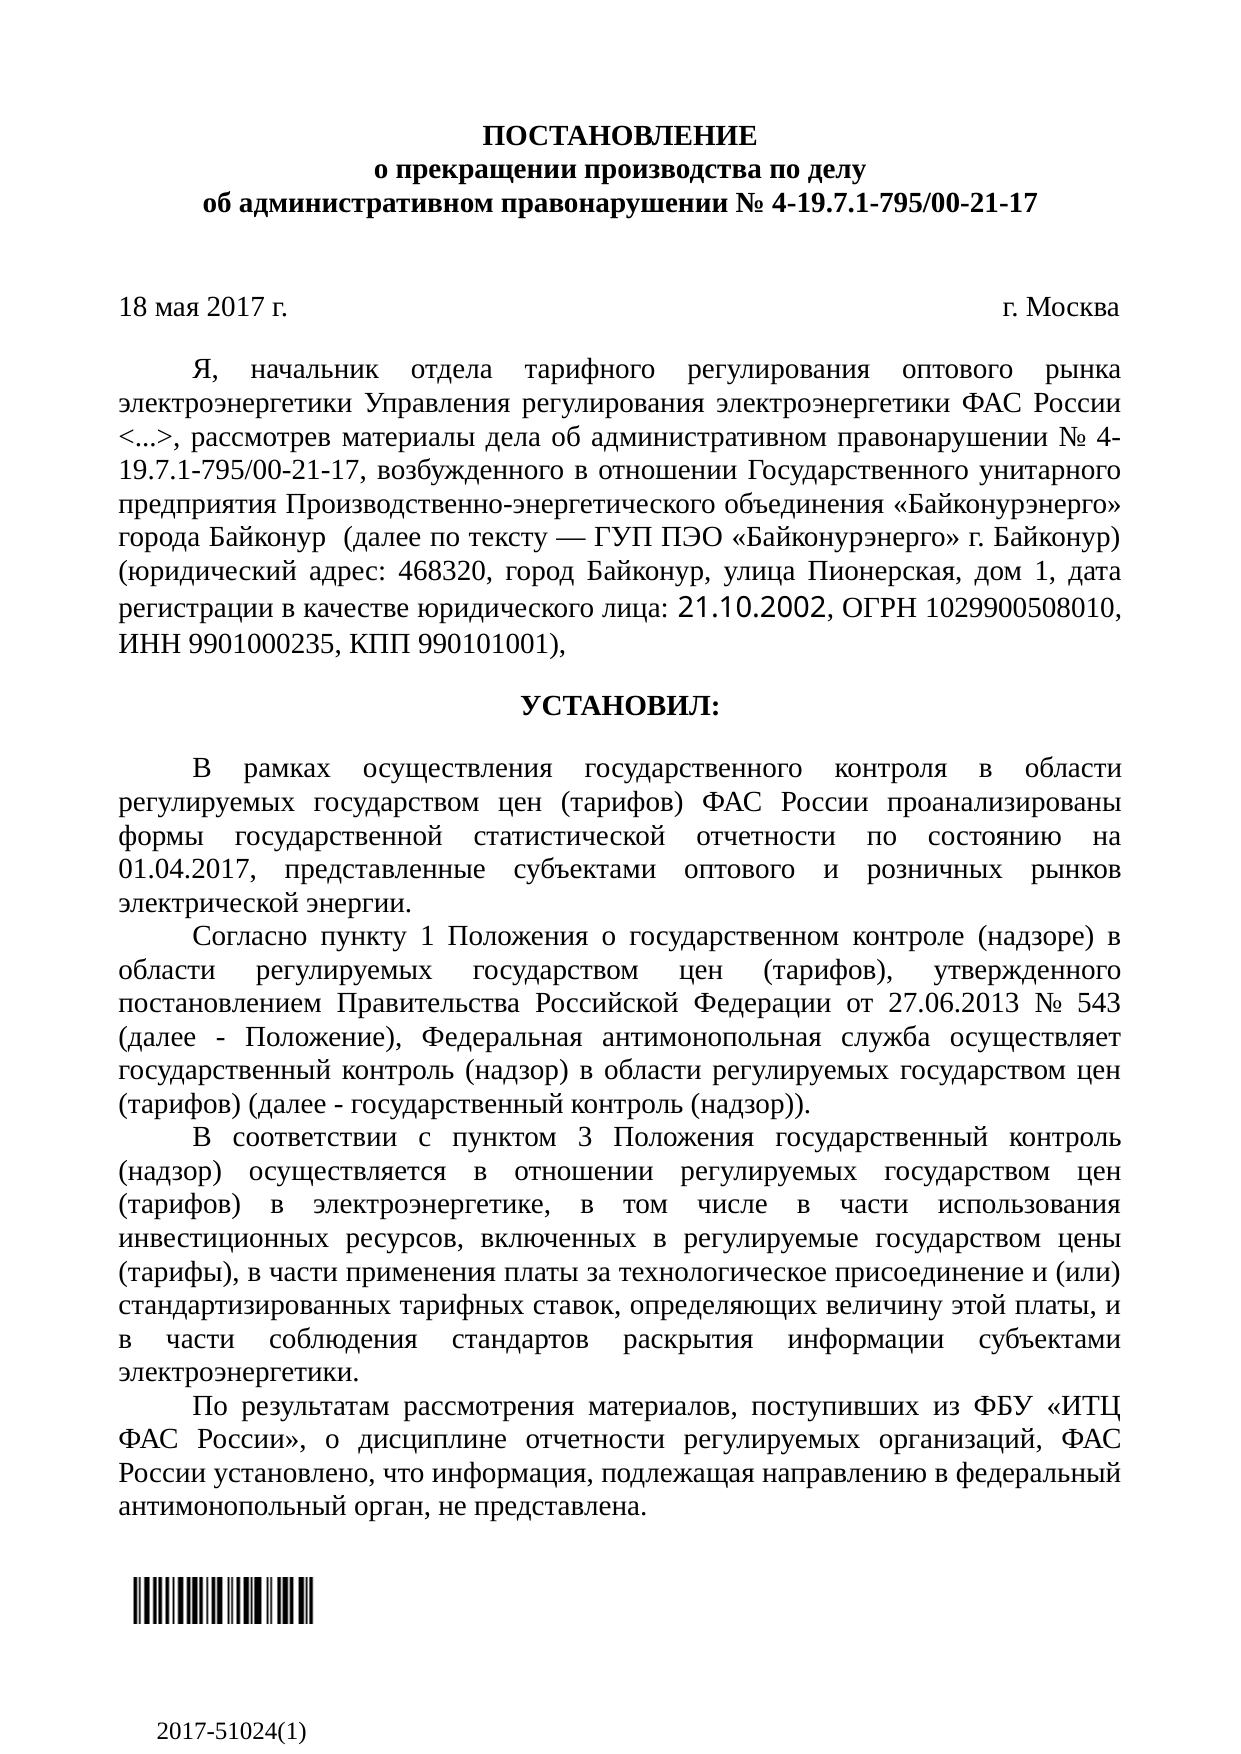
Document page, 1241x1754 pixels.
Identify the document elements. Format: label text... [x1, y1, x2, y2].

text По результатам рассмотрения материалов, поступивших из ФБУ «ИТЦ ФАС России», о дисциплине отчетности регулируемых организаций, ФАС России установлено, что информация, подлежащая направлению в федеральный антимонопольный орган, не представлена. [118, 1388, 1122, 1522]
text Согласно пункту 1 Положения о государственном контроле (надзоре) в области регулируемых государством цен (тарифов), утвержденного постановлением Правительства Российской Федерации от 27.06.2013 № 543 (далее - Положение), Федеральная антимонопольная служба осуществляет государственный контроль (надзор) в области регулируемых государством цен (тарифов) (далее - государственный контроль (надзор)). [118, 918, 1122, 1119]
text об административном правонарушении № 4-19.7.1-795/00-21-17 [118, 185, 1122, 219]
text ПОСТАНОВЛЕНИЕ [118, 118, 1122, 152]
picture [118, 1577, 331, 1624]
text 18 мая 2017 г. г. Москва [118, 289, 1122, 322]
text УСТАНОВИЛ: [118, 688, 1122, 722]
text о прекращении производства по делу [118, 152, 1122, 185]
text В рамках осуществления государственного контроля в области регулируемых государством цен (тарифов) ФАС России проанализированы формы государственной статистической отчетности по состоянию на 01.04.2017, представленные субъектами оптового и розничных рынков электрической энергии. [118, 751, 1122, 918]
text Я, начальник отдела тарифного регулирования оптового рынка электроэнергетики Управления регулирования электроэнергетики ФАС России <...>, рассмотрев материалы дела об административном правонарушении № 4-19.7.1-795/00-21-17, возбужденного в отношении Государственного унитарного предприятия Производственно-энергетического объединения «Байконурэнерго» города Байконур (далее по тексту — ГУП ПЭО «Байконурэнерго» г. Байконур) (юридический адрес: 468320, город Байконур, улица Пионерская, дом 1, дата регистрации в качестве юридического лица: 21.10.2002, ОГРН 1029900508010, ИНН 9901000235, КПП 990101001), [118, 352, 1122, 659]
text В соответствии с пунктом 3 Положения государственный контроль (надзор) осуществляется в отношении регулируемых государством цен (тарифов) в электроэнергетике, в том числе в части использования инвестиционных ресурсов, включенных в регулируемые государством цены (тарифы), в части применения платы за технологическое присоединение и (или) стандартизированных тарифных ставок, определяющих величину этой платы, и в части соблюдения стандартов раскрытия информации субъектами электроэнергетики. [118, 1119, 1122, 1388]
